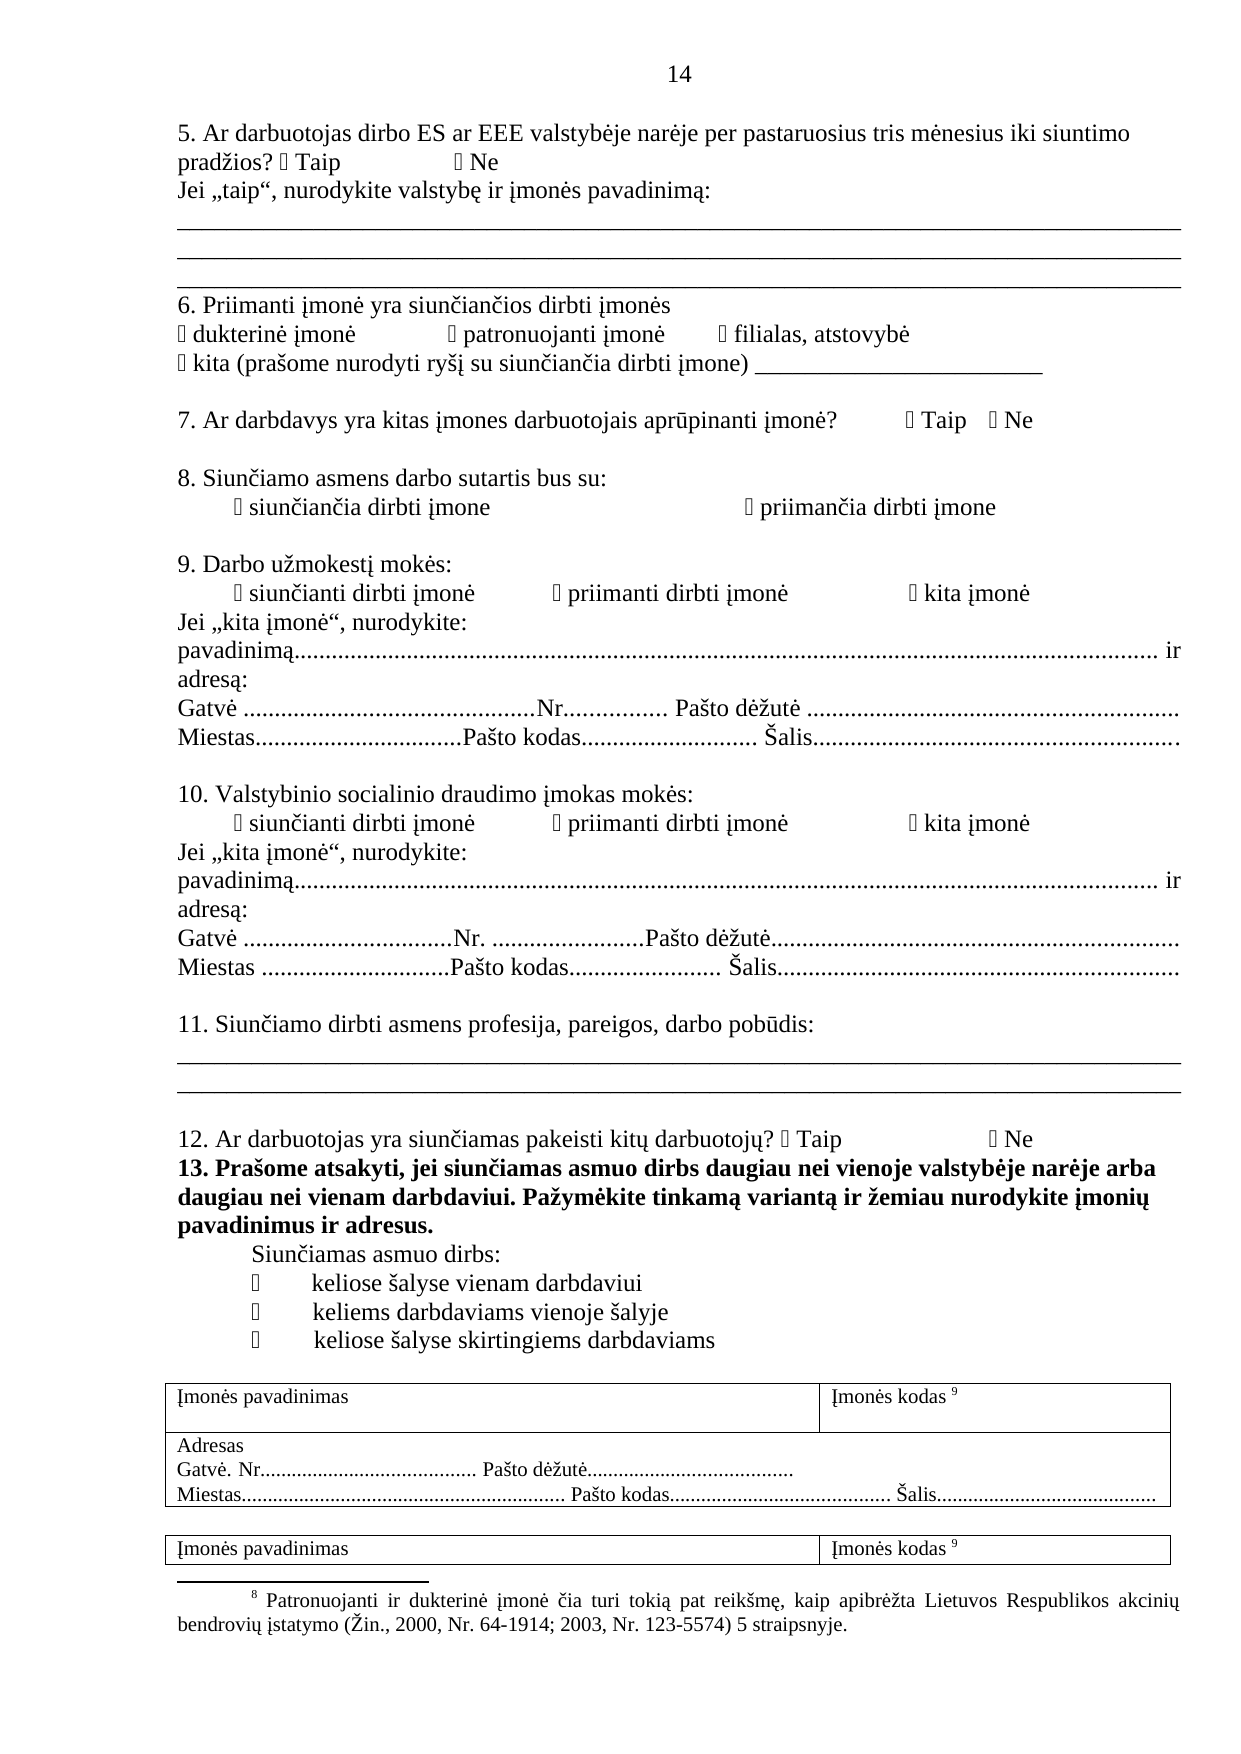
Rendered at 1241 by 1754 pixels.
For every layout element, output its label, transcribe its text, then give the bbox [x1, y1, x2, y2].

table_header Įmonės kodas [820, 1536, 1170, 1564]
text 10. Valstybinio socialinio draudimo įmokas mokės: [177, 779, 1181, 808]
text  siunčianti dirbti įmonė  priimanti dirbti įmonė  kita įmonė [177, 808, 1181, 837]
text 8 Patronuojanti ir dukterinė įmonė čia turi tokią pat reikšmę, kaip apibrėžta Lietuvos Respublikos akcinių bendrovių įstatymo (Žin., 2000, Nr. 64-1914; 2003, Nr. 123-5574) 5 straipsnyje. [177, 1588, 1181, 1636]
text Jei „kita įmonė“, nurodykite: [177, 837, 1181, 866]
text 5. Ar darbuotojas dirbo ES ar EEE valstybėje narėje per pastaruosius tris mėnesius iki siuntimo pradžios?  Taip  Ne [177, 118, 1181, 176]
table_cell Adresas Gatvė. Nr. Pašto dėžutė. Miestas . Pašto kodas . Šalis . [166, 1433, 1170, 1506]
text adresą: [177, 664, 1181, 693]
text Gatvė Nr. Pašto dėžutė [177, 693, 1181, 722]
text Miestas Pašto kodas. Šalis [177, 952, 1181, 981]
table_header Įmonės kodas 9 [820, 1384, 1170, 1432]
text 11. Siunčiamo dirbti asmens profesija, pareigos, darbo pobūdis: [177, 1009, 1181, 1038]
text 8. Siunčiamo asmens darbo sutartis bus su: [177, 463, 1181, 492]
text  keliems darbdaviams vienoje šalyje [177, 1297, 1181, 1326]
text 7. Ar darbdavys yra kitas įmones darbuotojais aprūpinanti įmonė?  Taip  Ne [177, 406, 1181, 434]
text  dukterinė įmonė  patronuojanti įmonė  filialas, atstovybė [177, 319, 1181, 348]
text adresą: [177, 894, 1181, 923]
list keliose šalyse skirtingiems darbdaviams [251, 1326, 1181, 1354]
text  siunčiančia dirbti įmone  priimančia dirbti įmone [177, 492, 1181, 521]
text Gatvė Nr. Pašto dėžutė. [177, 923, 1181, 952]
text Jei „taip“, nurodykite valstybę ir įmonės pavadinimą: [177, 176, 1181, 204]
text Miestas Pašto kodas . Šalis . [177, 722, 1181, 751]
text 6. Priimanti įmonė yra siunčiančios dirbti įmonės [177, 291, 1181, 319]
text 12. Ar darbuotojas yra siunčiamas pakeisti kitų darbuotojų?  Taip  Ne [177, 1124, 1181, 1153]
table_header Įmonės pavadinimas [166, 1384, 819, 1432]
text  siunčianti dirbti įmonė  priimanti dirbti įmonė  kita įmonė [177, 578, 1181, 607]
table_header Įmonės pavadinimas [166, 1536, 819, 1564]
text pavadinimą. ir [177, 636, 1181, 664]
text pavadinimą. ir [177, 866, 1181, 894]
text Siunčiamas asmuo dirbs: [177, 1239, 1181, 1268]
text 9. Darbo užmokestį mokės: [177, 549, 1181, 578]
text  keliose šalyse vienam darbdaviui [177, 1268, 1181, 1297]
text 13. Prašome atsakyti, jei siunčiamas asmuo dirbs daugiau nei vienoje valstybėje narėje arba daugiau nei vienam darbdaviui. Pažymėkite tinkamą variantą ir žemiau nurodykite įmonių pavadinimus ir adresus. [177, 1153, 1181, 1239]
text  kita (prašome nurodyti ryšį su siunčiančia dirbti įmone) [177, 348, 1181, 377]
text Jei „kita įmonė“, nurodykite: [177, 607, 1181, 636]
